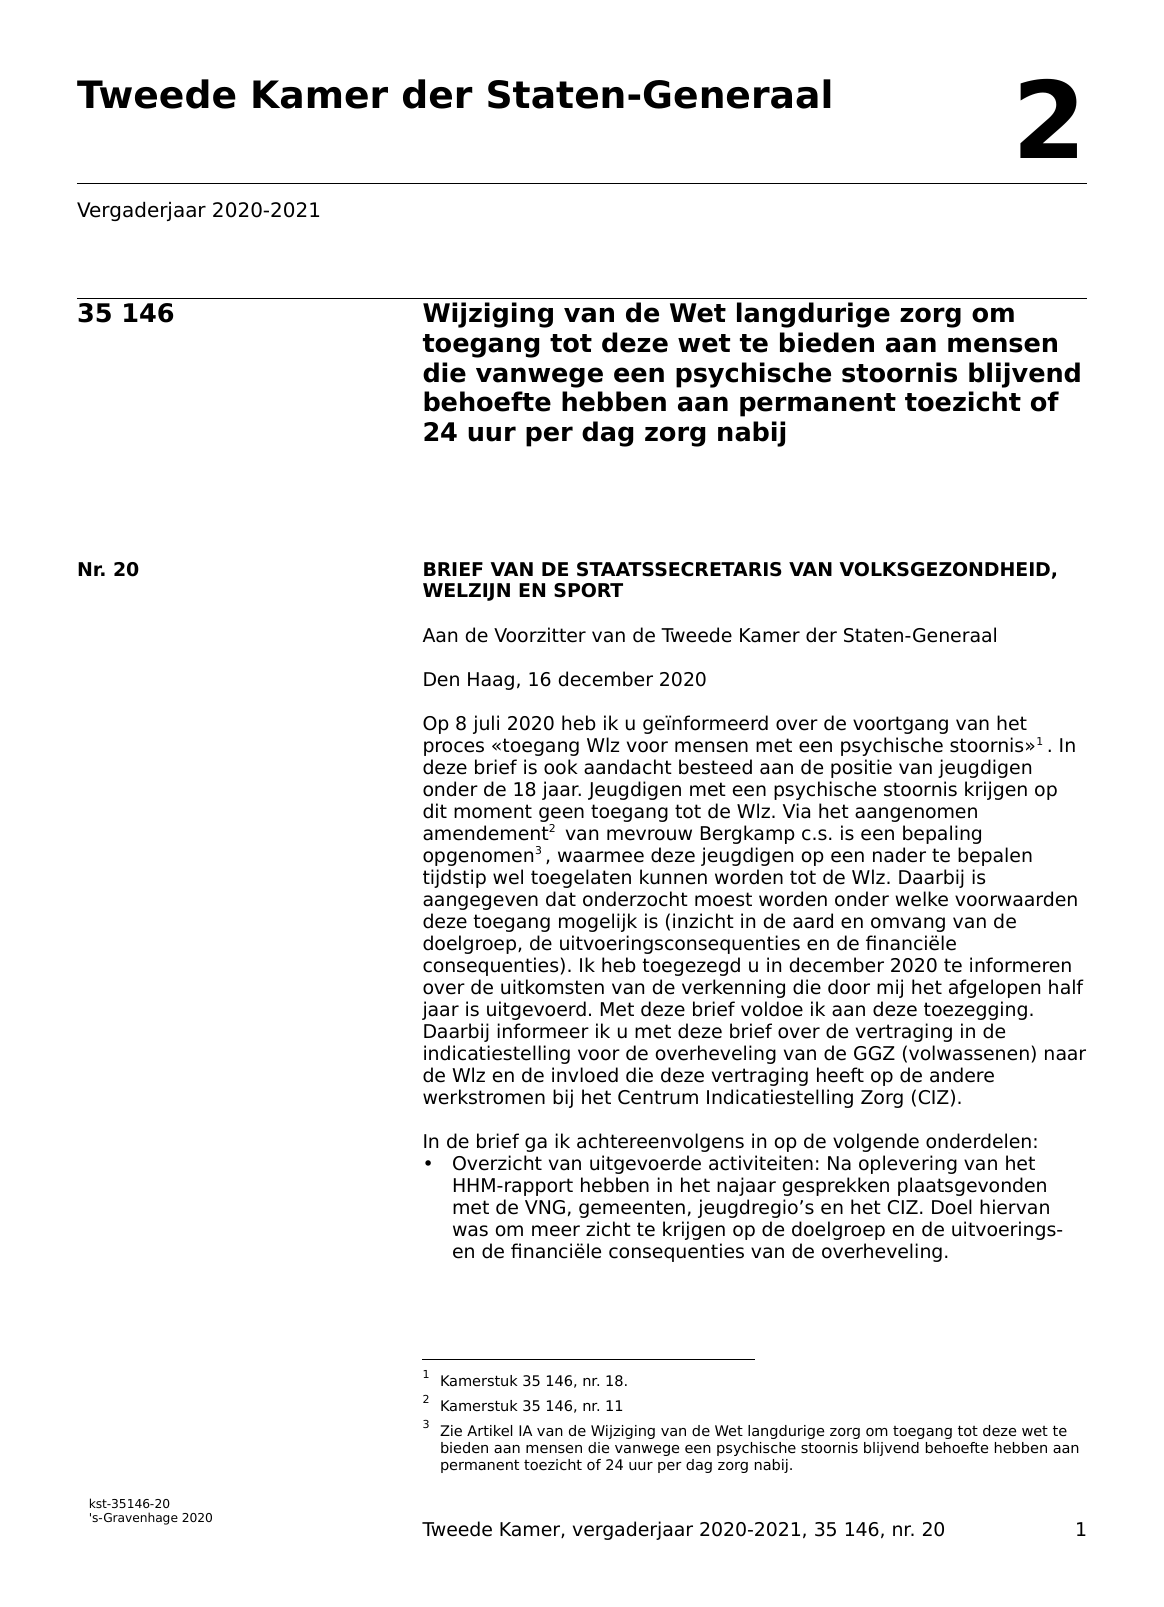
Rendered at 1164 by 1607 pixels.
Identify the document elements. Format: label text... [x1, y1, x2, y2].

text In de brief ga ik achtereenvolgens in op de volgende onderdelen: [422, 1131, 1087, 1153]
table_header 2 [886, 59, 1087, 183]
text • Overzicht van uitgevoerde activiteiten: Na oplevering van het HHM-rapport hebben in het najaar gesprekken plaatsgevonden met de VNG, gemeenten, jeugdregio’s en het CIZ. Doel hiervan was om meer zicht te krijgen op de doelgroep en de uitvoerings- en de financiële consequenties van de overheveling. [422, 1153, 1087, 1263]
text Kamerstuk 35 146, nr. 11 [422, 1393, 1087, 1416]
table_cell Vergaderjaar 2020-2021 [77, 184, 1087, 298]
table_header Tweede Kamer der Staten-Generaal [77, 59, 886, 183]
text Op 8 juli 2020 heb ik u geïnformeerd over de voortgang van het proces «toegang Wlz voor mensen met een psychische stoornis». In deze brief is ook aandacht besteed aan de positie van jeugdigen onder de 18 jaar. Jeugdigen met een psychische stoornis krijgen op dit moment geen toegang tot de Wlz. Via het aangenomen amendement van mevrouw Bergkamp c.s. is een bepaling opgenomen, waarmee deze jeugdigen op een nader te bepalen tijdstip wel toegelaten kunnen worden tot de Wlz. Daarbij is aangegeven dat onderzocht moest worden onder welke voorwaarden deze toegang mogelijk is (inzicht in de aard en omvang van de doelgroep, de uitvoeringsconsequenties en de financiële consequenties). Ik heb toegezegd u in december 2020 te informeren over de uitkomsten van de verkenning die door mij het afgelopen half jaar is uitgevoerd. Met deze brief voldoe ik aan deze toezegging. Daarbij informeer ik u met deze brief over de vertraging in de indicatiestelling voor de overheveling van de GGZ (volwassenen) naar de Wlz en de invloed die deze vertraging heeft op de andere werkstromen bij het Centrum Indicatiestelling Zorg (CIZ). [422, 713, 1087, 1108]
subtitle 35 146 Wijziging van de Wet langdurige zorg om toegang tot deze wet te bieden aan mensen die vanwege een psychische stoornis blijvend behoefte hebben aan permanent toezicht of 24 uur per dag zorg nabij [77, 299, 1087, 447]
text kst-35146-20 [88, 1497, 323, 1511]
text Zie Artikel IA van de Wijziging van de Wet langdurige zorg om toegang tot deze wet te bieden aan mensen die vanwege een psychische stoornis blijvend behoefte hebben aan permanent toezicht of 24 uur per dag zorg nabij. [422, 1418, 1087, 1474]
text Aan de Voorzitter van de Tweede Kamer der Staten-Generaal [422, 624, 1087, 647]
text Den Haag, 16 december 2020 [422, 669, 1087, 691]
text Kamerstuk 35 146, nr. 18. [422, 1368, 1087, 1391]
text 's-Gravenhage 2020 [88, 1511, 323, 1525]
subtitle Nr. 20 BRIEF VAN DE STAATSSECRETARIS VAN VOLKSGEZONDHEID, WELZIJN EN SPORT [77, 558, 1087, 602]
